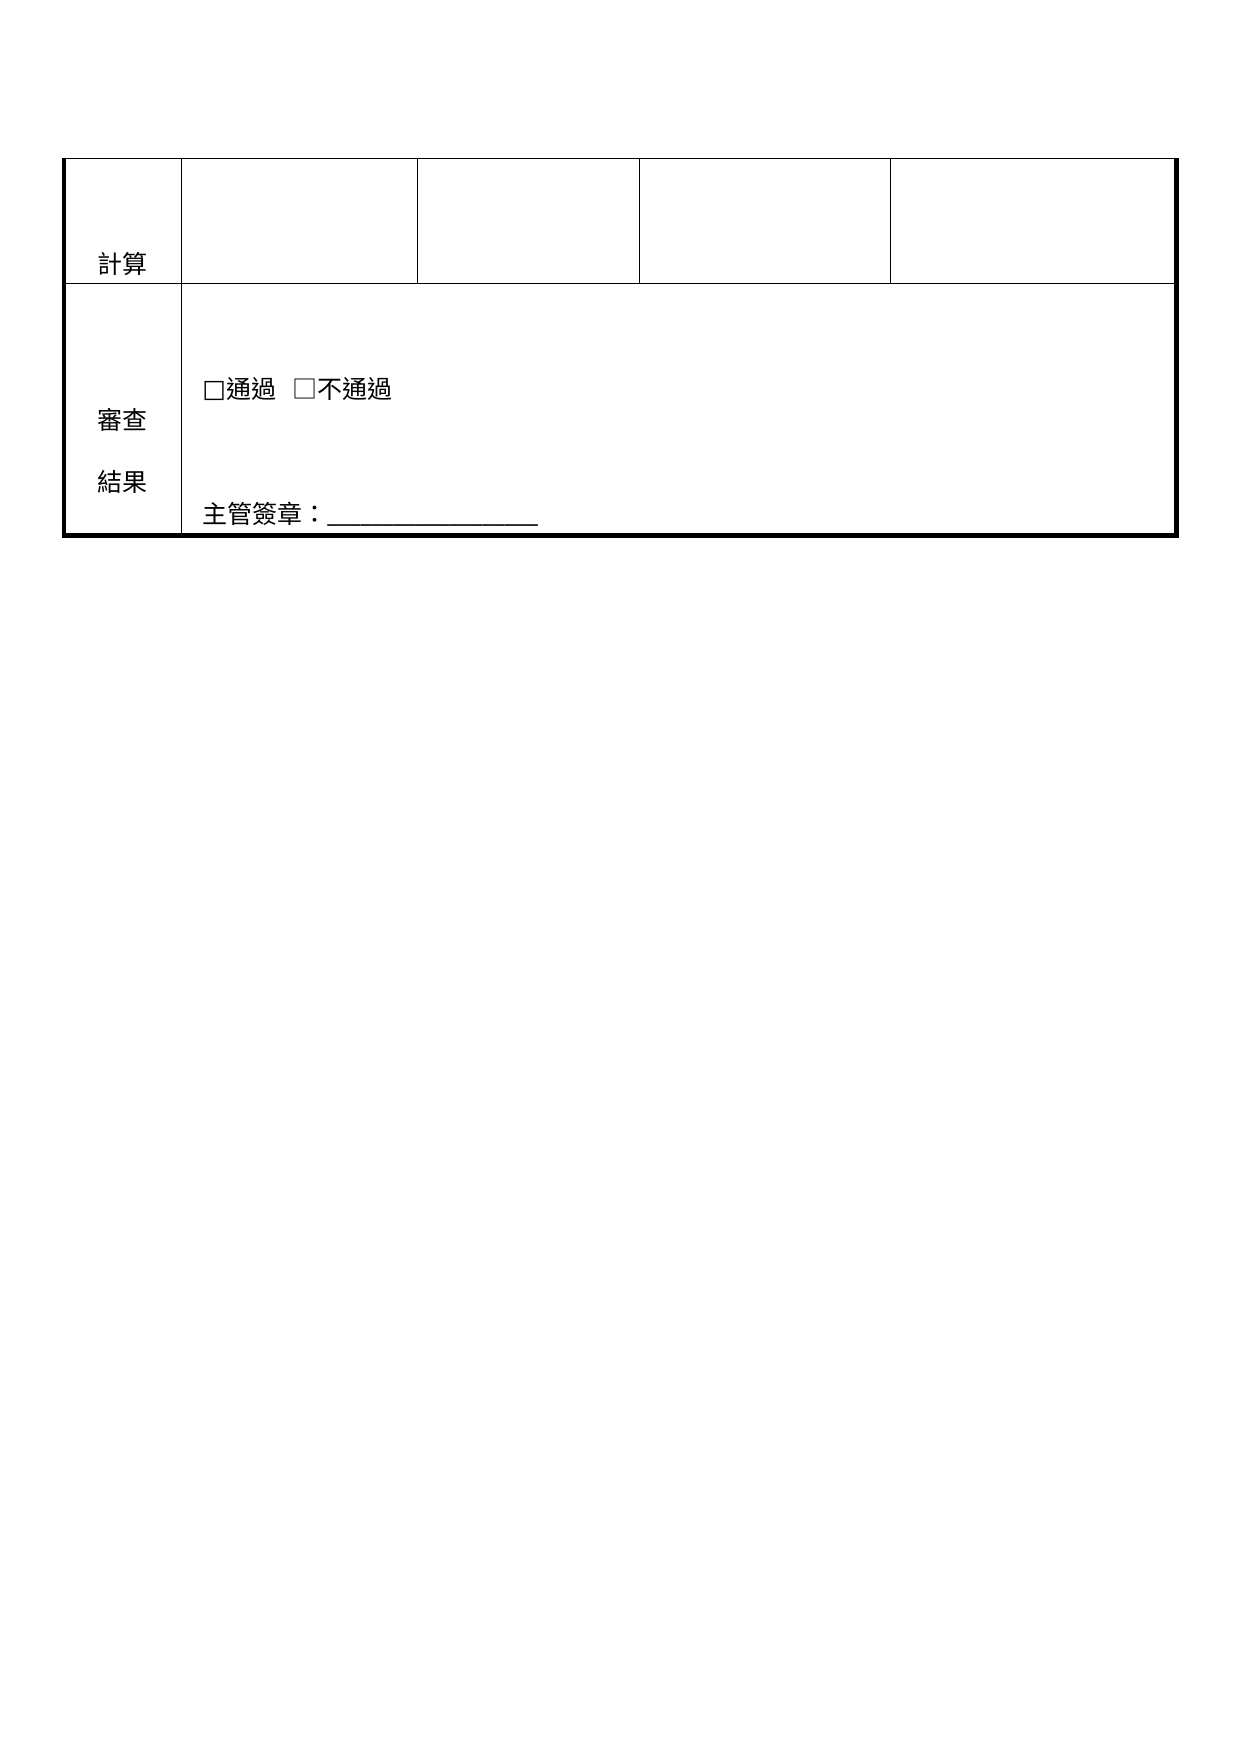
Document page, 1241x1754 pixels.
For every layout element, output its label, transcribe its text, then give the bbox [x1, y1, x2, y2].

table_cell [182, 159, 417, 283]
table_cell [891, 159, 1174, 283]
table_cell 審查 結果 [66, 284, 181, 533]
table_cell [418, 159, 639, 283]
table_cell □通過 □不通過 主管簽章：___________________ [182, 284, 1174, 533]
table_cell 計算 [66, 159, 181, 283]
table_cell [640, 159, 890, 283]
